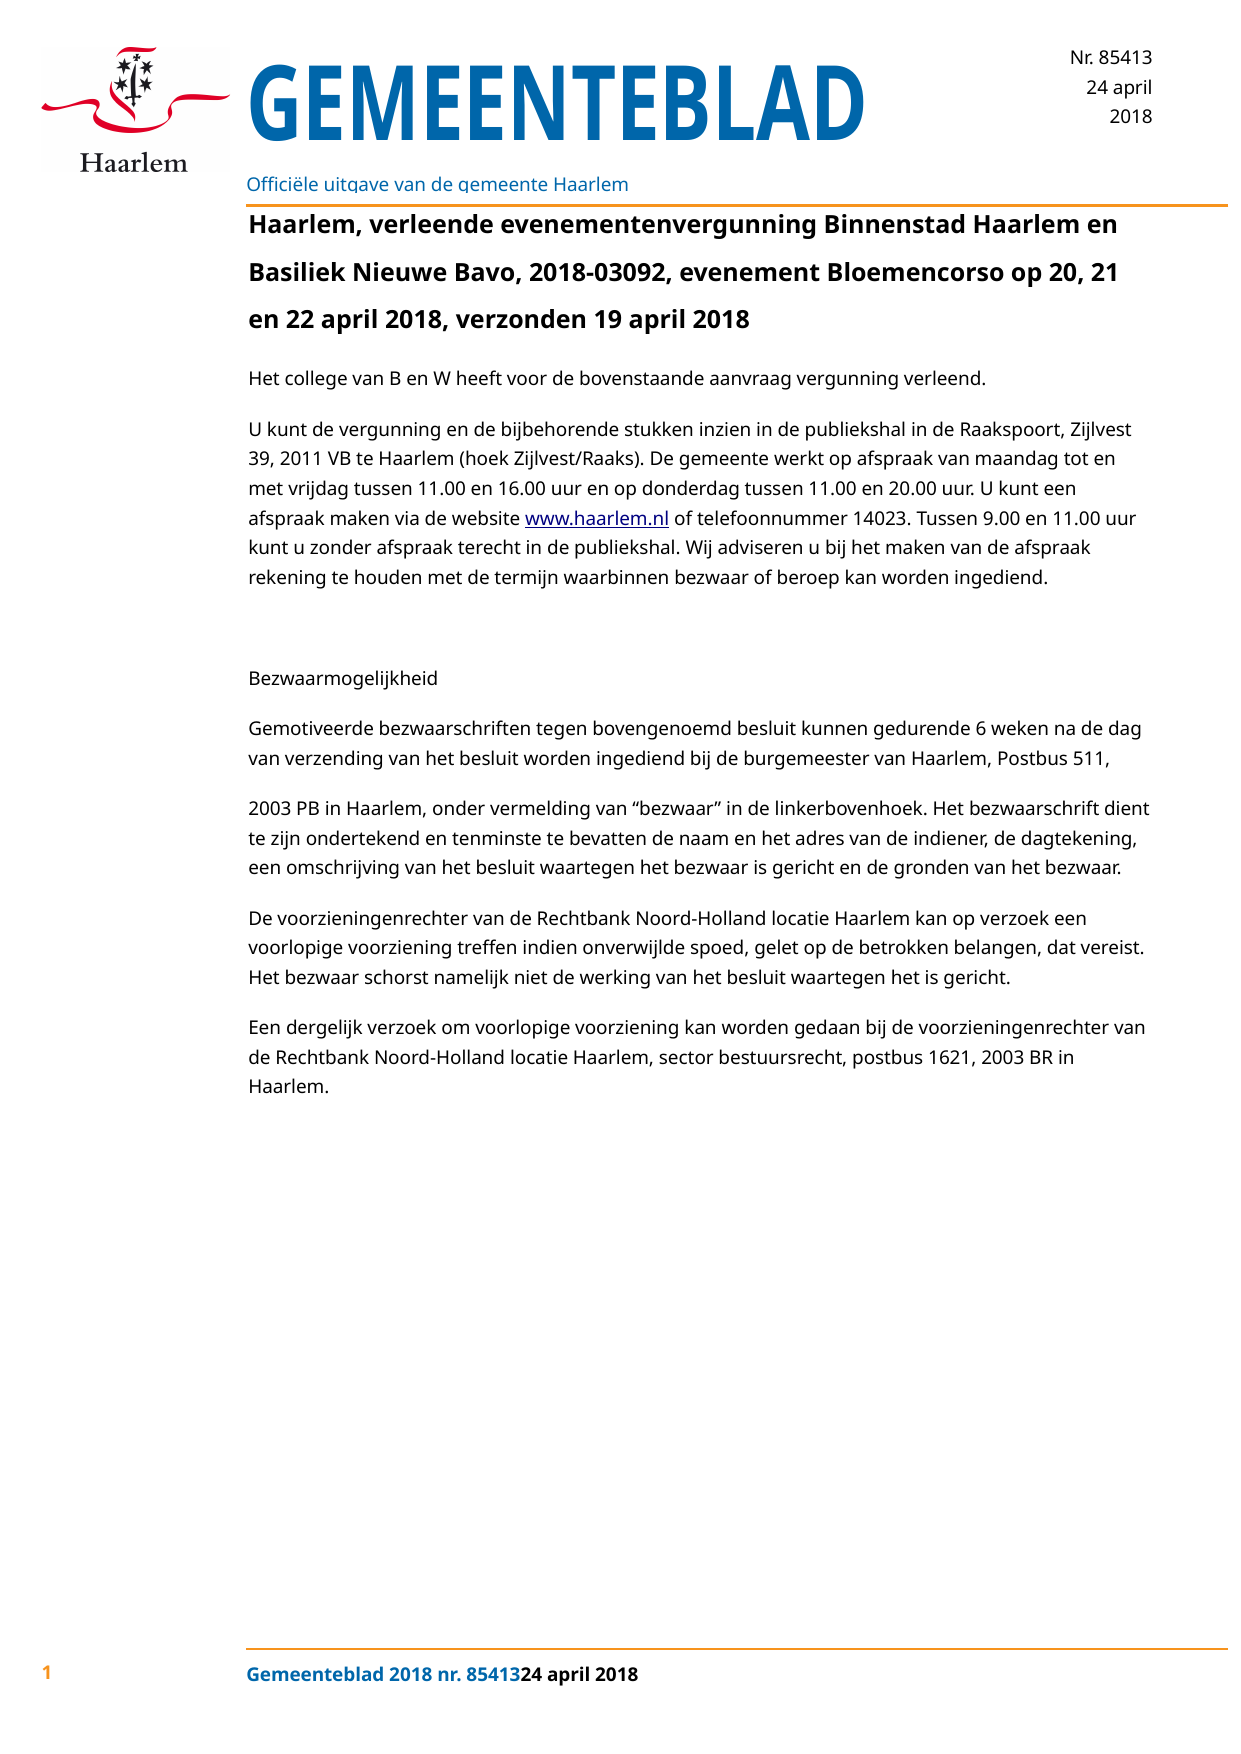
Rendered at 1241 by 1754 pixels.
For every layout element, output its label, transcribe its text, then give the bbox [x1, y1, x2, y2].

picture [41, 47, 231, 172]
text 2003 PB in Haarlem, onder vermelding van “bezwaar” in de linkerbovenhoek. Het bezwaarschrift dient te zijn ondertekend en tenminste te bevatten de naam en het adres van de indiener, de dagtekening, een omschrijving van het besluit waartegen het bezwaar is gericht en de gronden van het bezwaar. [248, 795, 1152, 880]
text Het college van B en W heeft voor de bovenstaande aanvraag vergunning verleend. [248, 366, 1152, 391]
text Haarlem, verleende evenementenvergunning Binnenstad Haarlem en Basiliek Nieuwe Bavo, 2018-03092, evenement Bloemencorso op 20, 21 en 22 april 2018, verzonden 19 april 2018 [248, 207, 1152, 336]
text De voorzieningenrechter van de Rechtbank Noord-Holland locatie Haarlem kan op verzoek een voorlopige voorziening treffen indien onverwijlde spoed, gelet op de betrokken belangen, dat vereist. Het bezwaar schorst namelijk niet de werking van het besluit waartegen het is gericht. [248, 905, 1152, 989]
text Bezwaarmogelijkheid [248, 665, 1152, 690]
text Een dergelijk verzoek om voorlopige voorziening kan worden gedaan bij de voorzieningenrechter van de Rechtbank Noord-Holland locatie Haarlem, sector bestuursrecht, postbus 1621, 2003 BR in Haarlem. [248, 1014, 1152, 1099]
text Gemotiveerde bezwaarschriften tegen bovengenoemd besluit kunnen gedurende 6 weken na de dag van verzending van het besluit worden ingediend bij de burgemeester van Haarlem, Postbus 511, [248, 715, 1152, 770]
text U kunt de vergunning en de bijbehorende stukken inzien in de publiekshal in de Raakspoort, Zijlvest 39, 2011 VB te Haarlem (hoek Zijlvest/Raaks). De gemeente werkt op afspraak van maandag tot en met vrijdag tussen 11.00 en 16.00 uur en op donderdag tussen 11.00 en 20.00 uur. U kunt een afspraak maken via de website www.haarlem.nl of telefoonnummer 14023. Tussen 9.00 en 11.00 uur kunt u zonder afspraak terecht in de publiekshal. Wij adviseren u bij het maken van de afspraak rekening te houden met de termijn waarbinnen bezwaar of beroep kan worden ingediend. [248, 416, 1152, 589]
